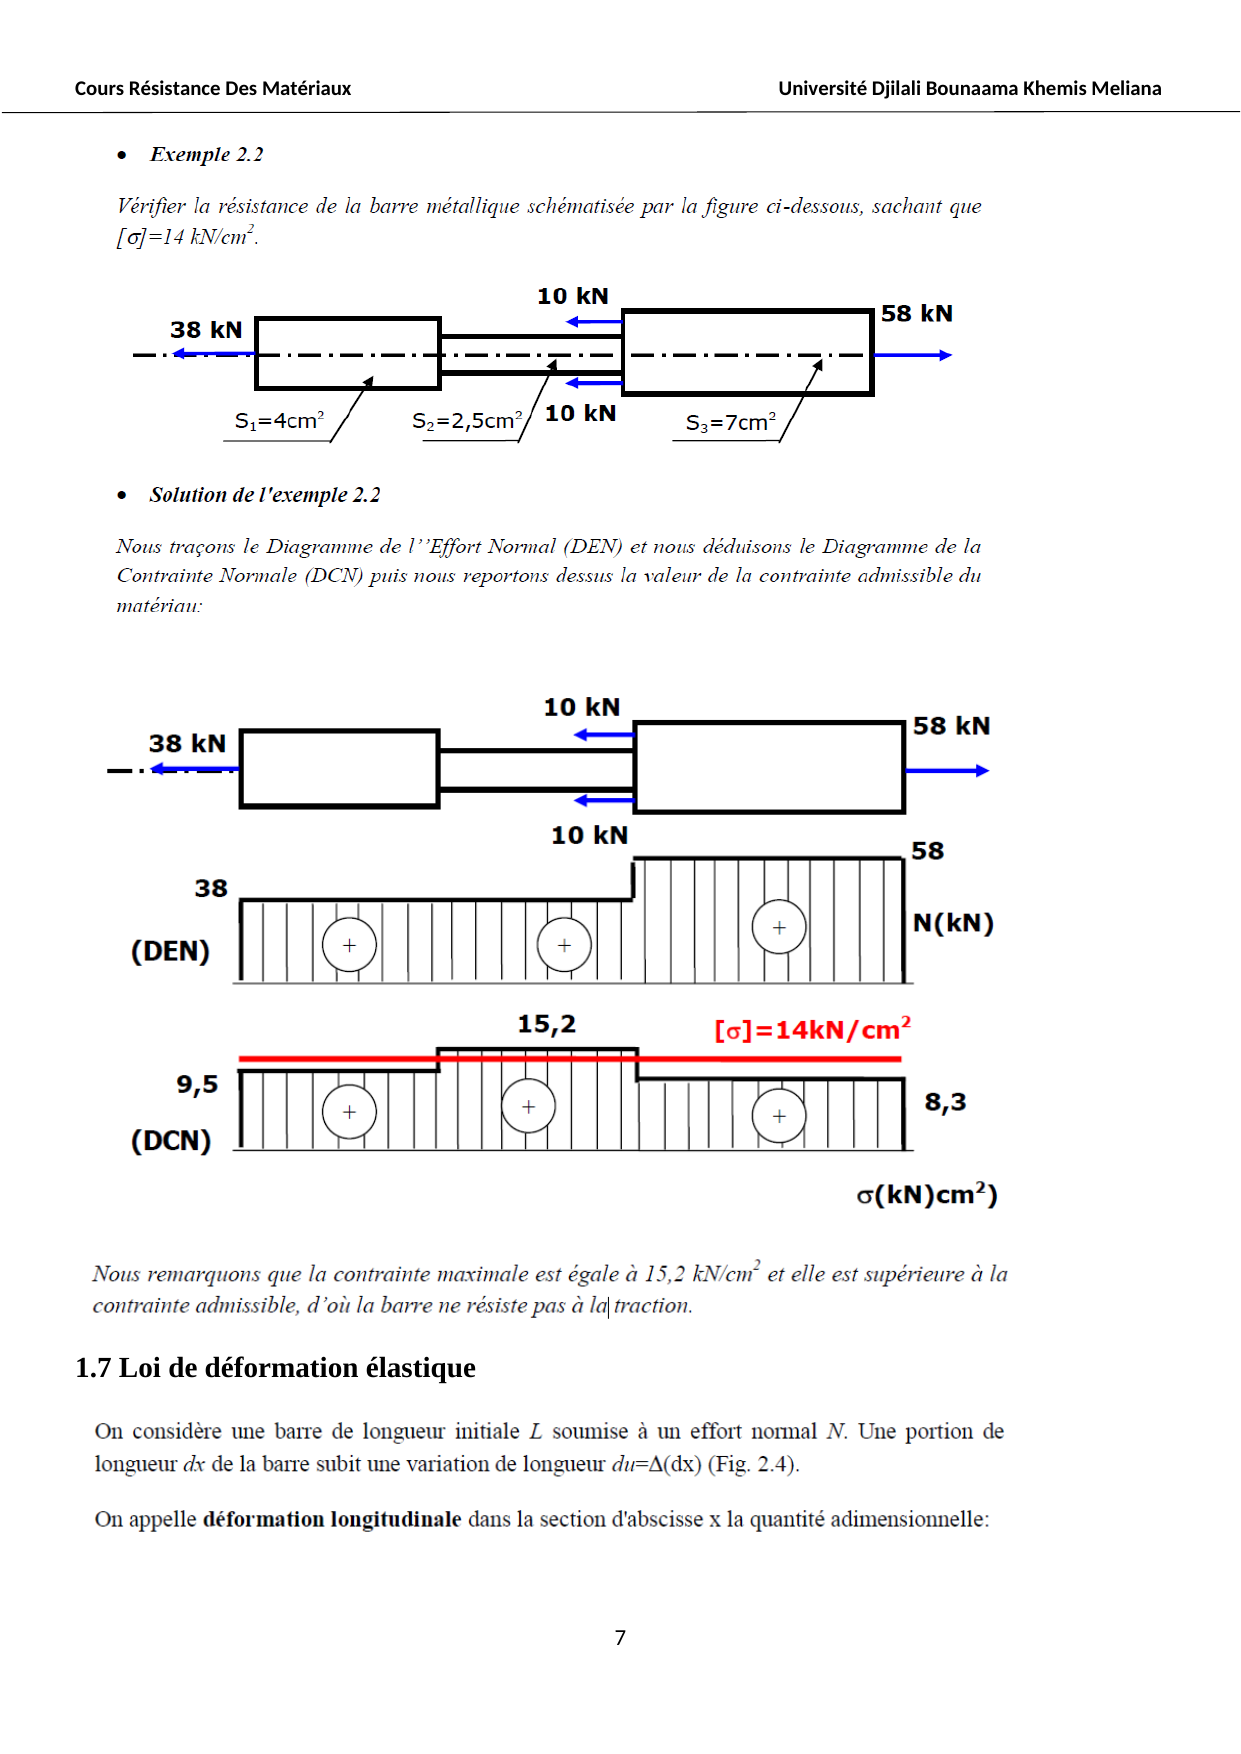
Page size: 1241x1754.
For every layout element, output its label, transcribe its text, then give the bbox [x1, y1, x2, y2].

text 1.7 Loi de déformation élastique [75, 1350, 1165, 1383]
